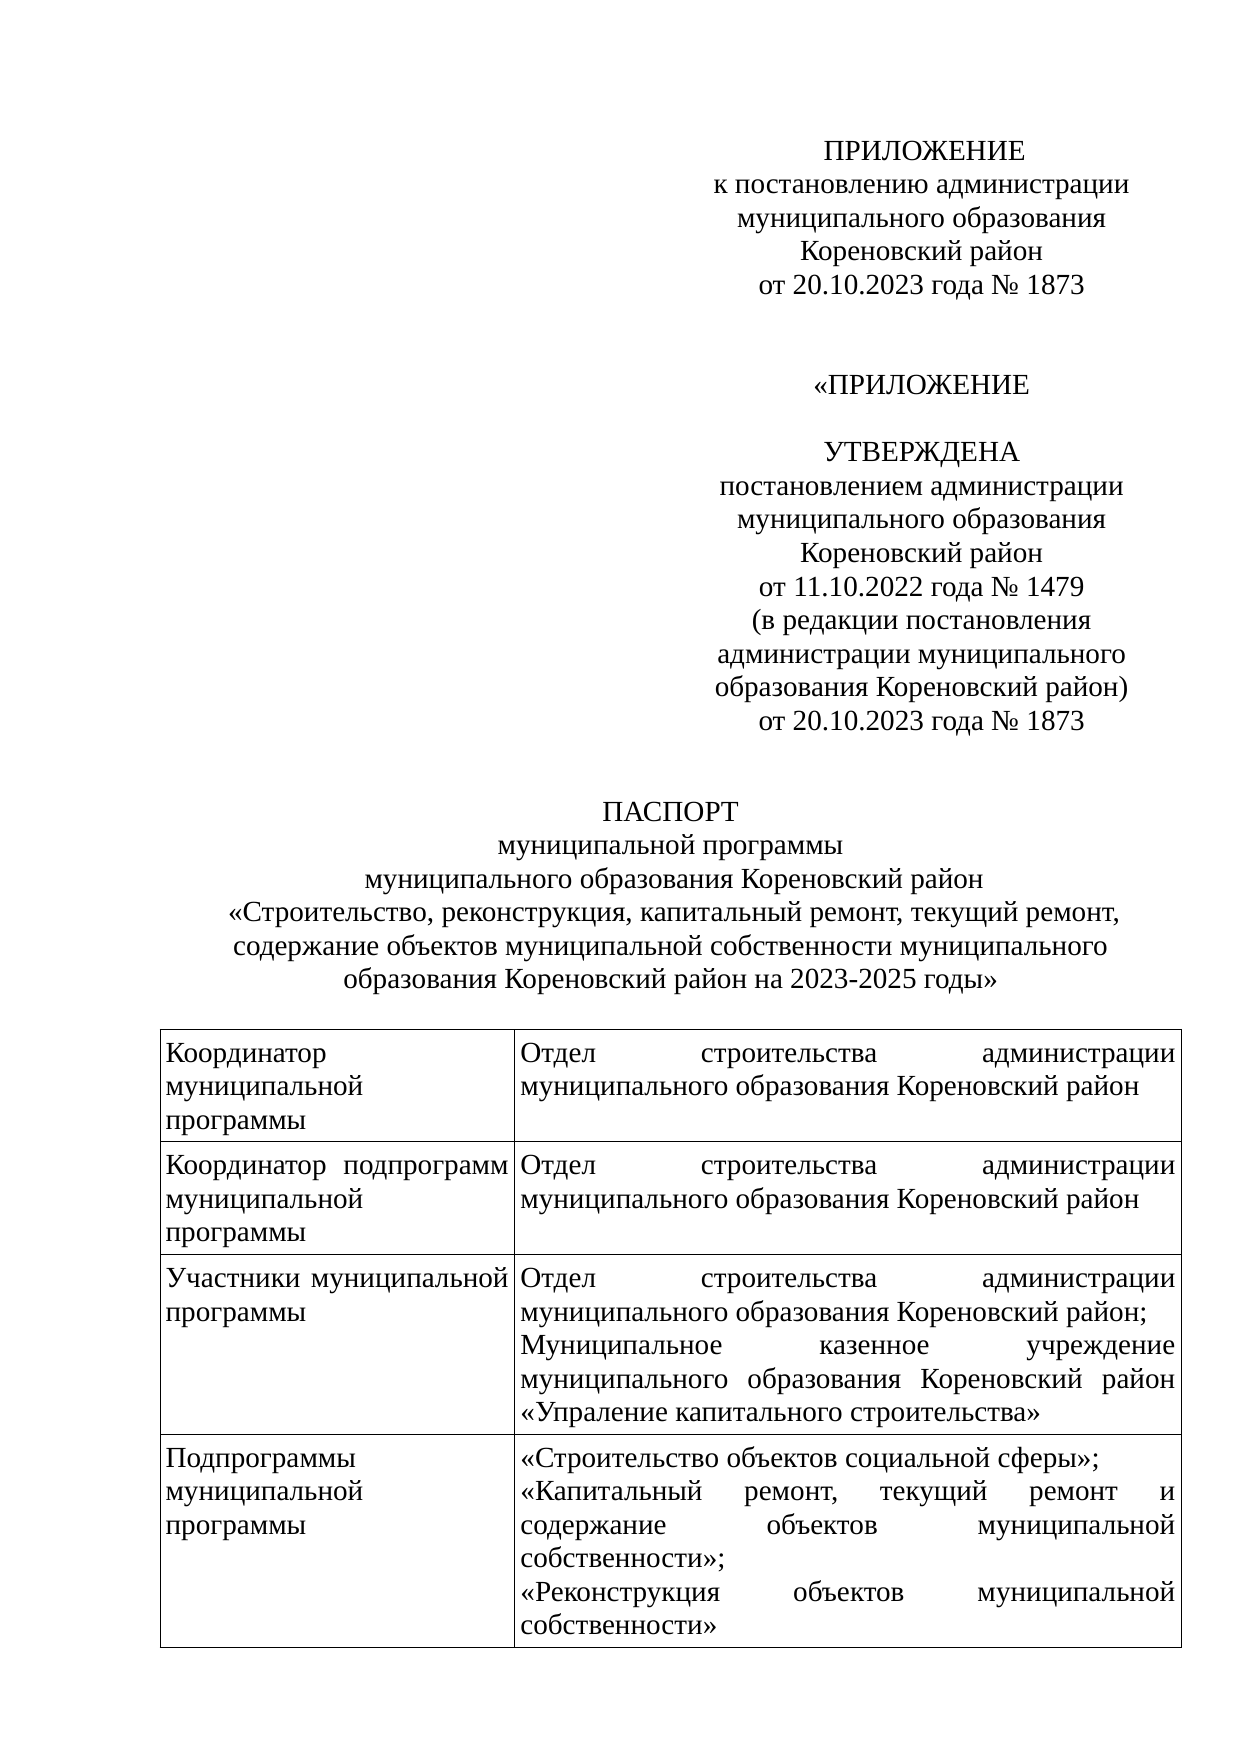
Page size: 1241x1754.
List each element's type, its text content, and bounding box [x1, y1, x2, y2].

table_cell Координатор подпрограмм муниципальной программы [161, 1142, 514, 1254]
text от 20.10.2023 года № 1873 [662, 267, 1181, 300]
text от 11.10.2022 года № 1479 [662, 569, 1181, 602]
text ПАСПОРТ [160, 794, 1181, 827]
text «ПРИЛОЖЕНИЕ [662, 367, 1181, 401]
table_cell «Строительство объектов социальной сферы»; «Капитальный ремонт, текущий ремонт и содержание объектов муниципальной собственности»; «Реконструкция объектов муниципальной собственности» [515, 1435, 1181, 1647]
text муниципального образования Кореновский район [160, 861, 1181, 894]
table_header Отдел строительства администрации муниципального образования Кореновский район [515, 1030, 1181, 1141]
text «Строительство, реконструкция, капитальный ремонт, текущий ремонт, содержание объектов муниципальной собственности муниципального образования Кореновский район на 2023-2025 годы» [160, 894, 1181, 995]
table_header Координатор муниципальной программы [161, 1030, 514, 1141]
table_cell Отдел строительства администрации муниципального образования Кореновский район; Муниципальное казенное учреждение муниципального образования Кореновский район «Упраление капитального строительства» [515, 1255, 1181, 1433]
table_cell Подпрограммы муниципальной программы [161, 1435, 514, 1647]
text постановлением администрации муниципального образования Кореновский район [662, 468, 1181, 569]
text ПРИЛОЖЕНИЕ [160, 133, 1181, 166]
table_cell Участники муниципальной программы [161, 1255, 514, 1433]
text УТВЕРЖДЕНА [662, 434, 1181, 468]
text муниципального образования [662, 200, 1181, 233]
text от 20.10.2023 года № 1873 [662, 703, 1181, 736]
text к постановлению администрации [662, 166, 1181, 200]
text муниципальной программы [160, 827, 1181, 861]
table_cell Отдел строительства администрации муниципального образования Кореновский район [515, 1142, 1181, 1254]
text Кореновский район [662, 233, 1181, 267]
text (в редакции постановления администрации муниципального образования Кореновский район) [662, 602, 1181, 703]
